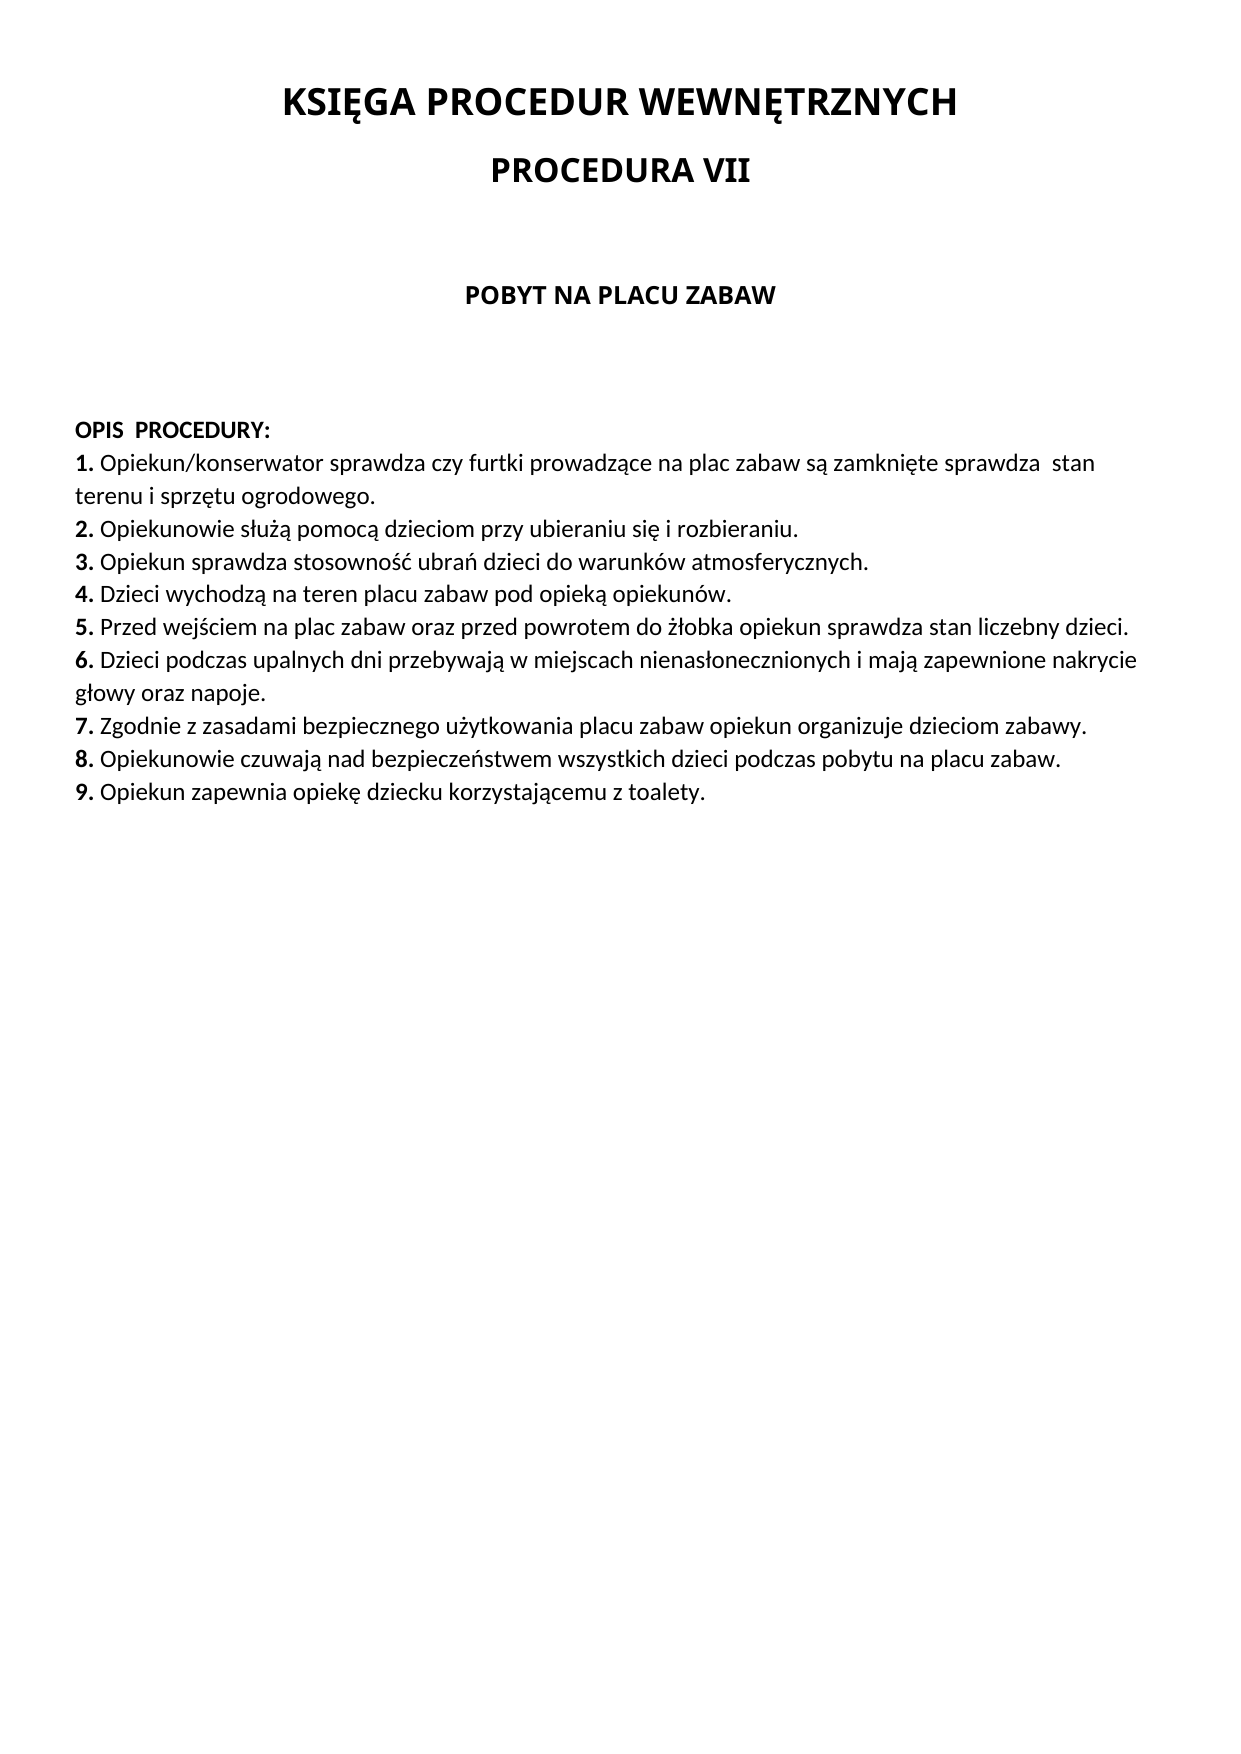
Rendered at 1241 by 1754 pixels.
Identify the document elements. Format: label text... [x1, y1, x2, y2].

text KSIĘGA PROCEDUR WEWNĘTRZNYCH [75, 75, 1165, 126]
text OPIS PROCEDURY: 1. Opiekun/konserwator sprawdza czy furtki prowadzące na plac zabaw są zamknięte sprawdza stan terenu i sprzętu ogrodowego. 2. Opiekunowie służą pomocą dzieciom przy ubieraniu się i rozbieraniu. 3. Opiekun sprawdza stosowność ubrań dzieci do warunków atmosferycznych. 4. Dzieci wychodzą na teren placu zabaw pod opieką opiekunów. 5. Przed wejściem na plac zabaw oraz przed powrotem do żłobka opiekun sprawdza stan liczebny dzieci. 6. Dzieci podczas upalnych dni przebywają w miejscach nienasłonecznionych i mają zapewnione nakrycie głowy oraz napoje. 7. Zgodnie z zasadami bezpiecznego użytkowania placu zabaw opiekun organizuje dzieciom zabawy. 8. Opiekunowie czuwają nad bezpieczeństwem wszystkich dzieci podczas pobytu na placu zabaw. 9. Opiekun zapewnia opiekę dziecku korzystającemu z toalety. [75, 414, 1165, 936]
text PROCEDURA VII [75, 147, 1165, 192]
text POBYT NA PLACU ZABAW [75, 278, 1165, 312]
